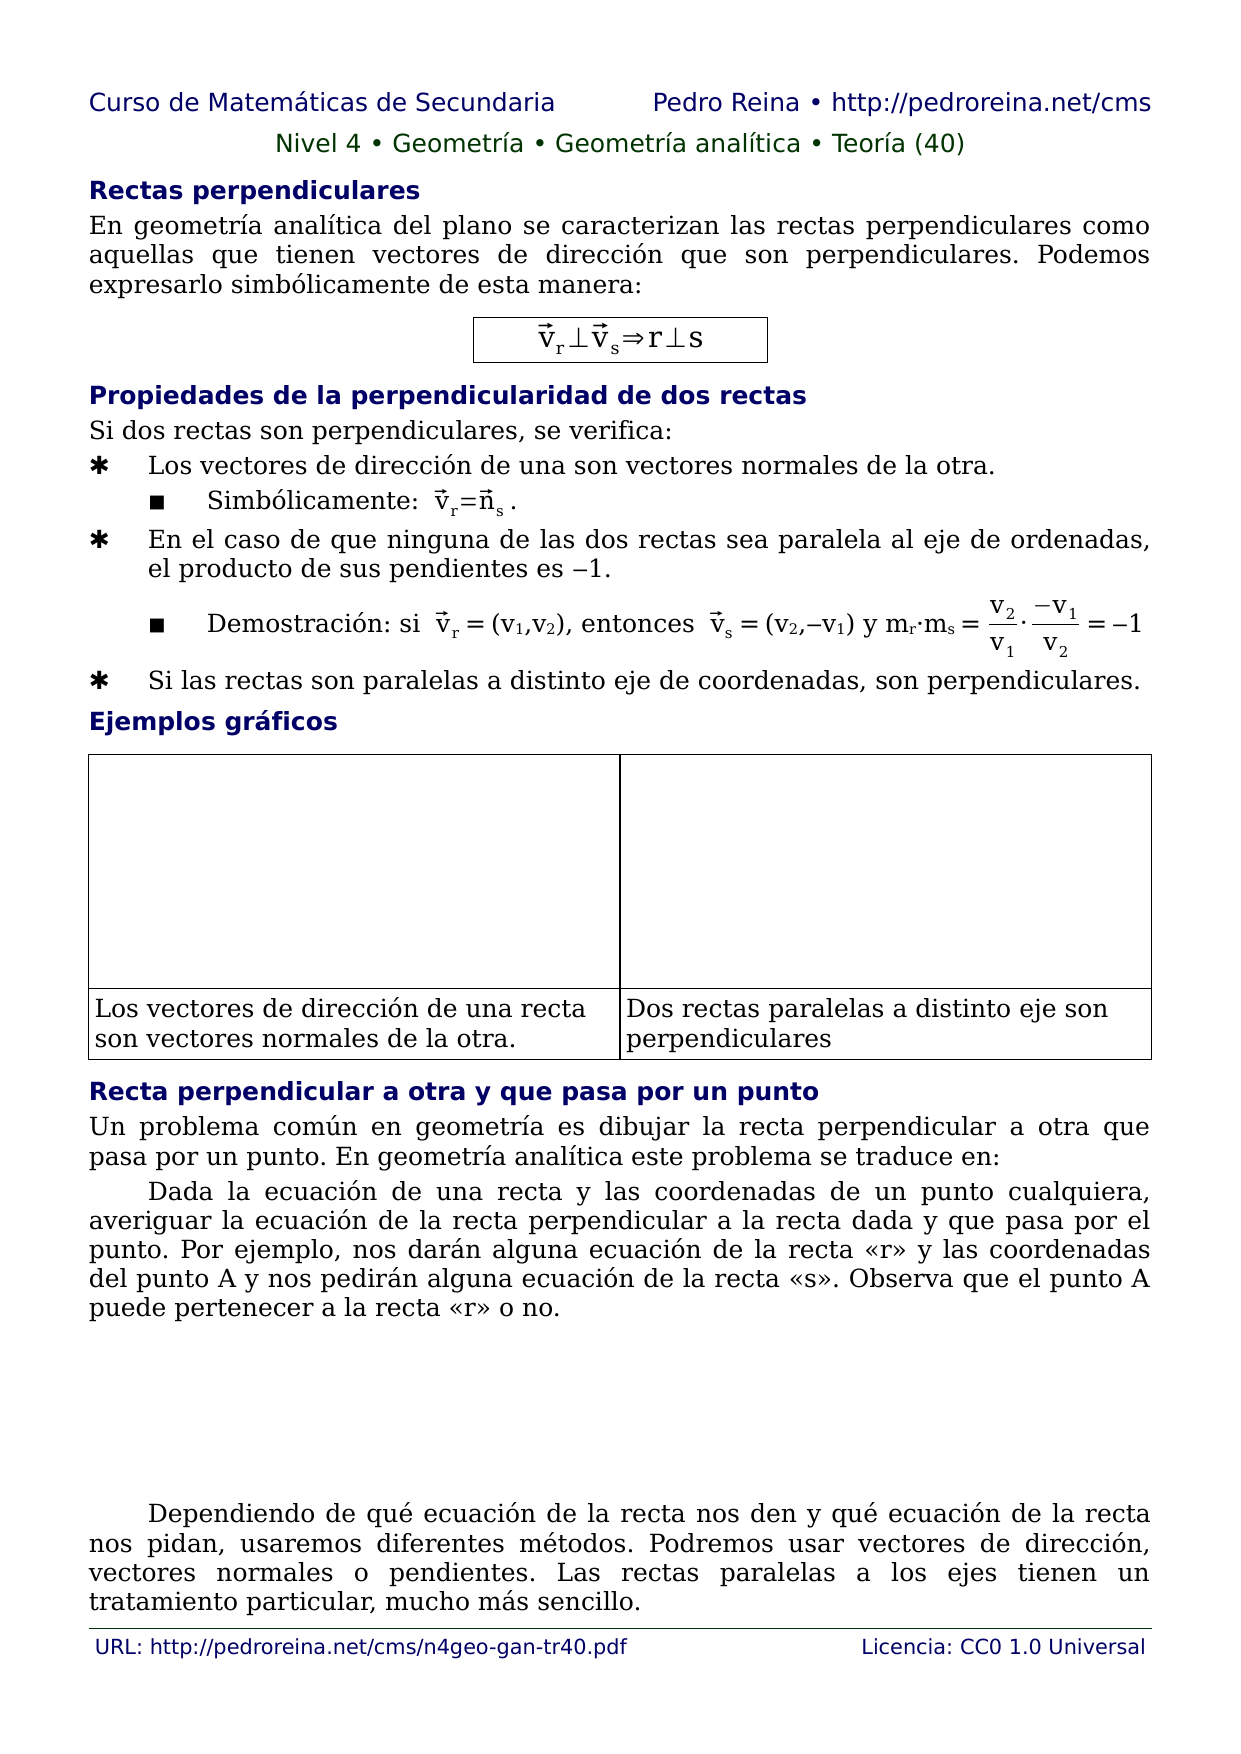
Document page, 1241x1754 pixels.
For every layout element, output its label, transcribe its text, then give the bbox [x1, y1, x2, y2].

table_header [89, 755, 619, 988]
list Demostración: si = (v1,v2), entonces = (v2,‒v1) y mr·ms == ‒1 [148, 590, 1152, 660]
table_header [621, 755, 1151, 988]
text Curso de Matemáticas de Secundaria Pedro Reina • http://pedroreina.net/cms [88, 88, 1152, 118]
list Los vectores de dirección de una son vectores normales de la otra. [88, 451, 1152, 480]
text Dada la ecuación de una recta y las coordenadas de un punto cualquiera, averiguar la ecuación de la recta perpendicular a la recta dada y que pasa por el punto. Por ejemplo, nos darán alguna ecuación de la recta «r» y las coordenadas del punto A y nos pedirán alguna ecuación de la recta «s». Observa que el punto A puede pertenecer a la recta «r» o no. [88, 1177, 1152, 1323]
text Nivel 4 • Geometría • Geometría analítica • Teoría (40) [88, 129, 1152, 159]
text Ejemplos gráficos [88, 707, 1152, 736]
table_cell Dos rectas paralelas a distinto eje son perpendiculares [621, 989, 1151, 1059]
text Rectas perpendiculares [88, 176, 1152, 206]
text Un problema común en geometría es dibujar la recta perpendicular a otra que pasa por un punto. En geometría analítica este problema se traduce en: [88, 1112, 1152, 1171]
text En geometría analítica del plano se caracterizan las rectas perpendiculares como aquellas que tienen vectores de dirección que son perpendiculares. Podemos expresarlo simbólicamente de esta manera: [88, 211, 1152, 299]
text Si dos rectas son perpendiculares, se verifica: [88, 416, 1152, 445]
text Recta perpendicular a otra y que pasa por un punto [88, 1077, 1152, 1107]
text Dependiendo de qué ecuación de la recta nos den y qué ecuación de la recta nos pidan, usaremos diferentes métodos. Podremos usar vectores de dirección, vectores normales o pendientes. Las rectas paralelas a los ejes tienen un tratamiento particular, mucho más sencillo. [88, 1500, 1152, 1616]
list En el caso de que ninguna de las dos rectas sea paralela al eje de ordenadas, el producto de sus pendientes es ‒1. [88, 526, 1152, 584]
table_cell Los vectores de dirección de una recta son vectores normales de la otra. [89, 989, 619, 1059]
list Si las rectas son paralelas a distinto eje de coordenadas, son perpendiculares. [88, 666, 1152, 695]
list Simbólicamente: . [148, 486, 1152, 519]
text Propiedades de la perpendicularidad de dos rectas [88, 381, 1152, 410]
